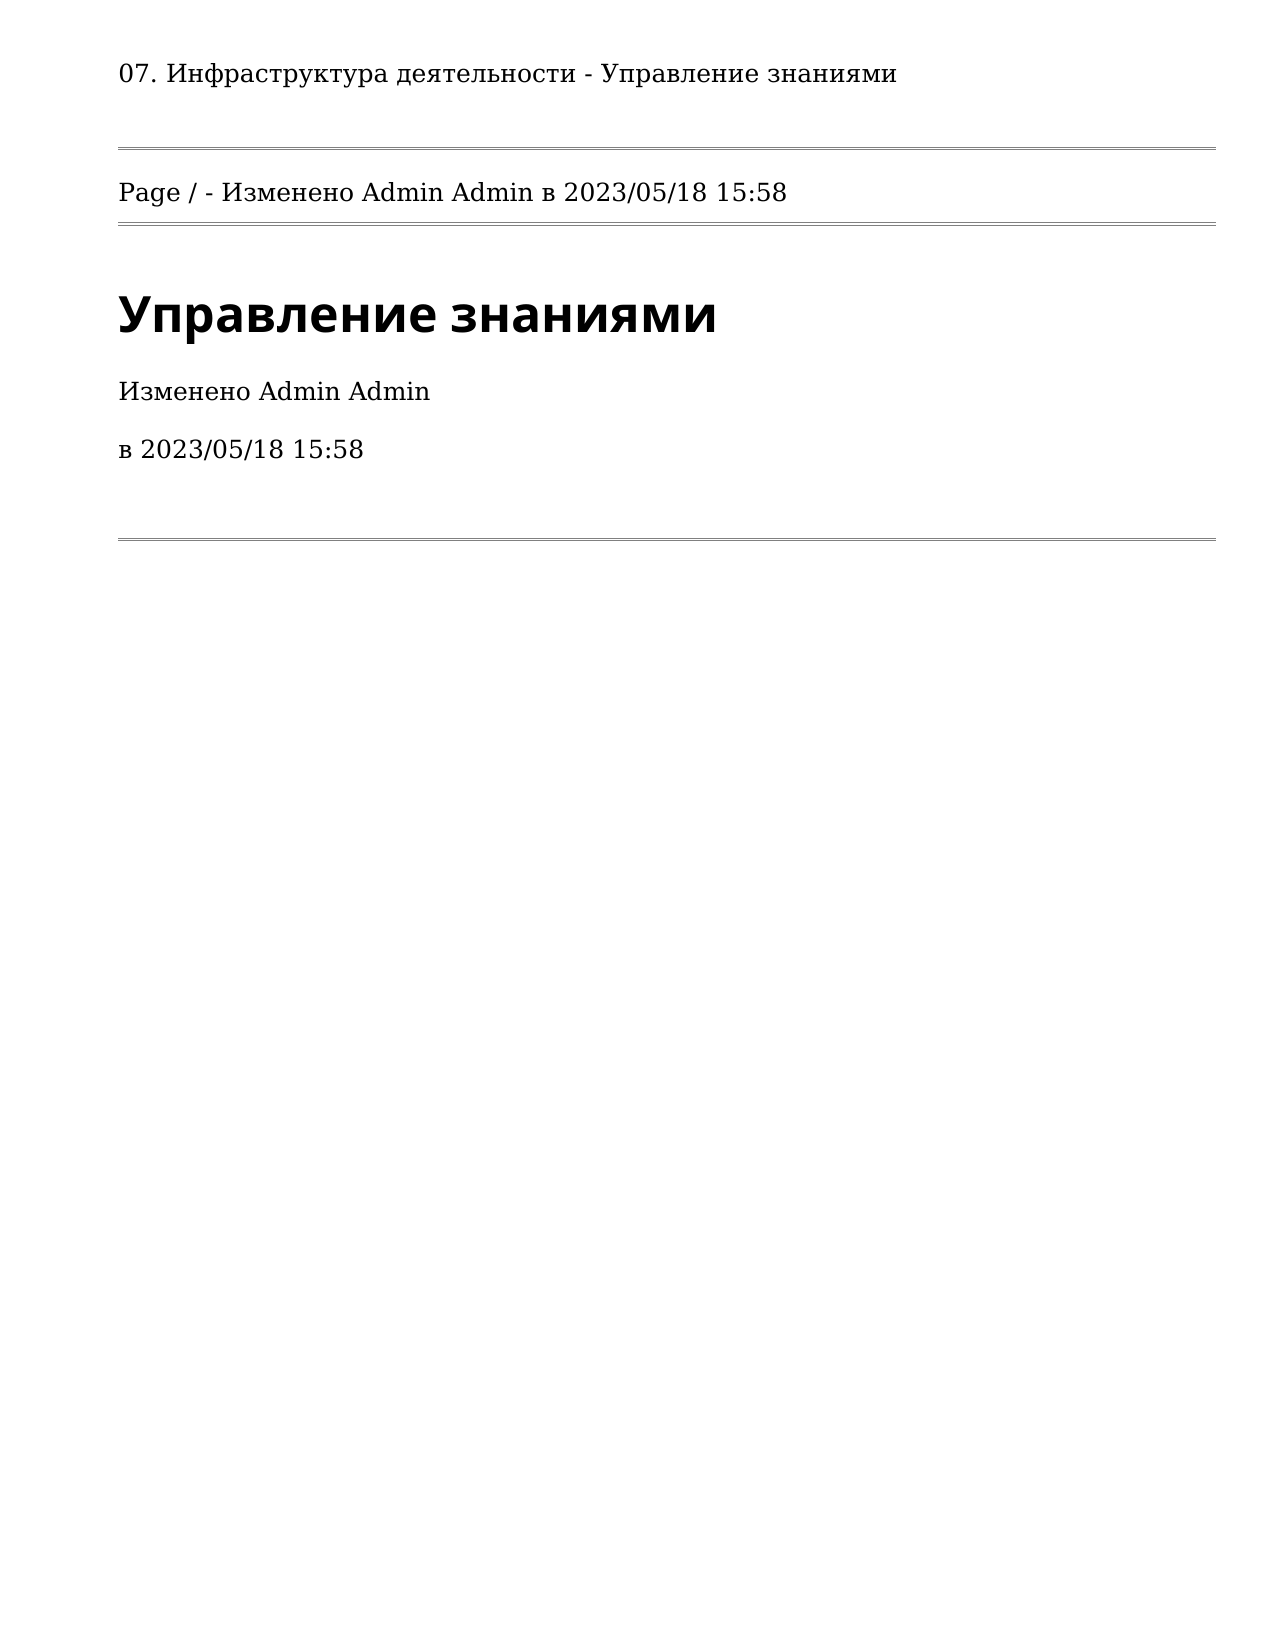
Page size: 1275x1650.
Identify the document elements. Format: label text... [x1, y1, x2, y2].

text Изменено Admin Admin [118, 377, 1216, 406]
text в 2023/05/18 15:58 [118, 435, 1216, 464]
text 07. Инфраструктура деятельности - Управление знаниями [118, 59, 1216, 88]
subtitle Управление знаниями [118, 279, 1216, 347]
text Page / - Изменено Admin Admin в 2023/05/18 15:58 [118, 179, 1216, 208]
